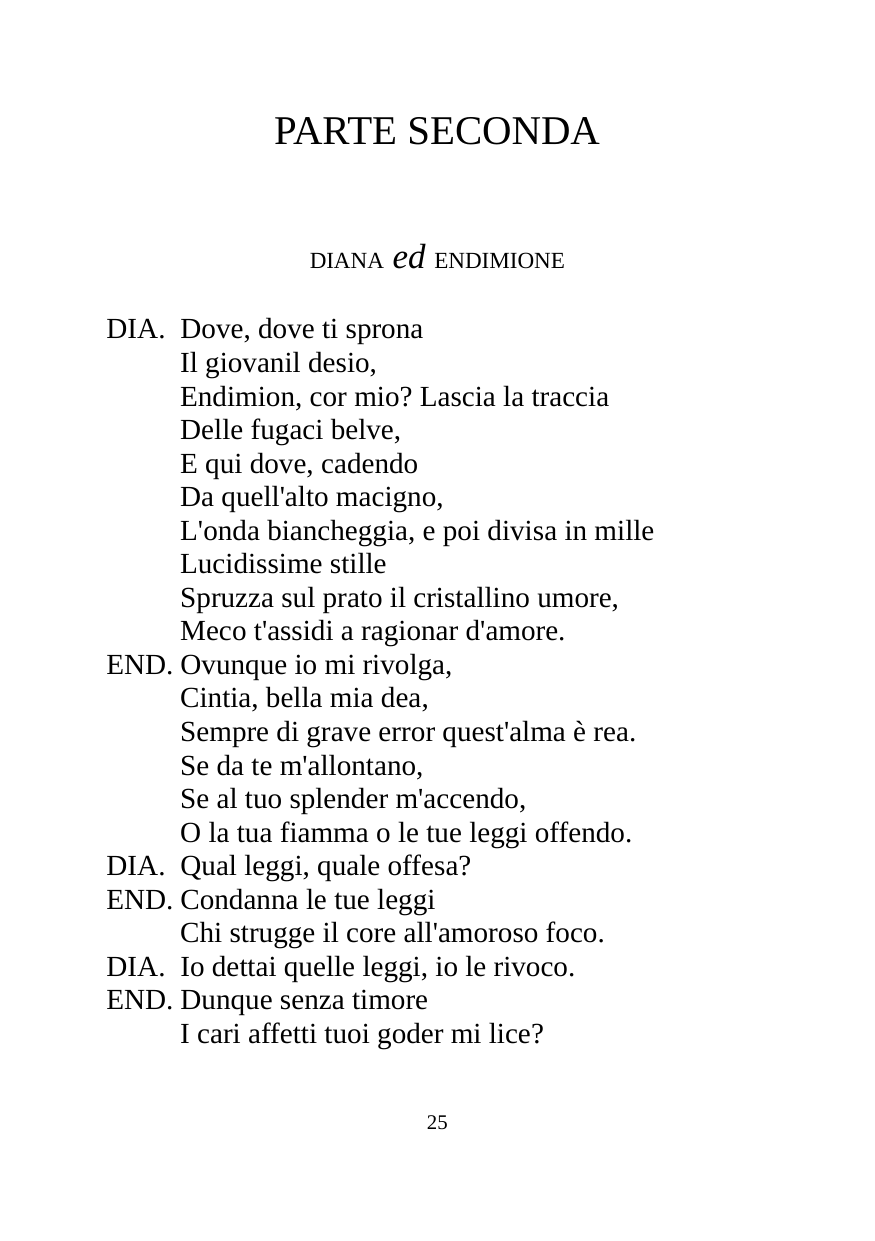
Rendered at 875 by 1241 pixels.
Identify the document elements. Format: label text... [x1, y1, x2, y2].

text O la tua fiamma o le tue leggi offendo. [180, 815, 768, 848]
subtitle PARTE SECONDA [106, 106, 768, 153]
text Sempre di grave error quest'alma è rea. [180, 714, 768, 748]
text Endimion, cor mio? Lascia la traccia [180, 379, 768, 412]
text END. Dunque senza timore [106, 982, 768, 1016]
text Spruzza sul prato il cristallino umore, [180, 580, 768, 613]
text I cari affetti tuoi goder mi lice? [106, 1016, 768, 1049]
text DIA. Dove, dove ti sprona [106, 312, 768, 345]
text E qui dove, cadendo [180, 446, 768, 479]
text Da quell'alto macigno, [180, 479, 768, 513]
text L'onda biancheggia, e poi divisa in mille [180, 513, 768, 546]
text Se al tuo splender m'accendo, [180, 781, 768, 815]
subtitle diana ed endimione [106, 236, 768, 276]
text DIA. Io dettai quelle leggi, io le rivoco. [106, 949, 768, 982]
text Meco t'assidi a ragionar d'amore. [180, 613, 768, 647]
text DIA. Qual leggi, quale offesa? [106, 848, 768, 882]
text END. Condanna le tue leggi [106, 882, 768, 915]
text Lucidissime stille [180, 546, 768, 580]
text Delle fugaci belve, [180, 412, 768, 446]
text Chi strugge il core all'amoroso foco. [106, 915, 768, 949]
text Se da te m'allontano, [180, 748, 768, 781]
text Il giovanil desio, [180, 345, 768, 379]
text Cintia, bella mia dea, [180, 681, 768, 714]
text END. Ovunque io mi rivolga, [106, 647, 768, 681]
